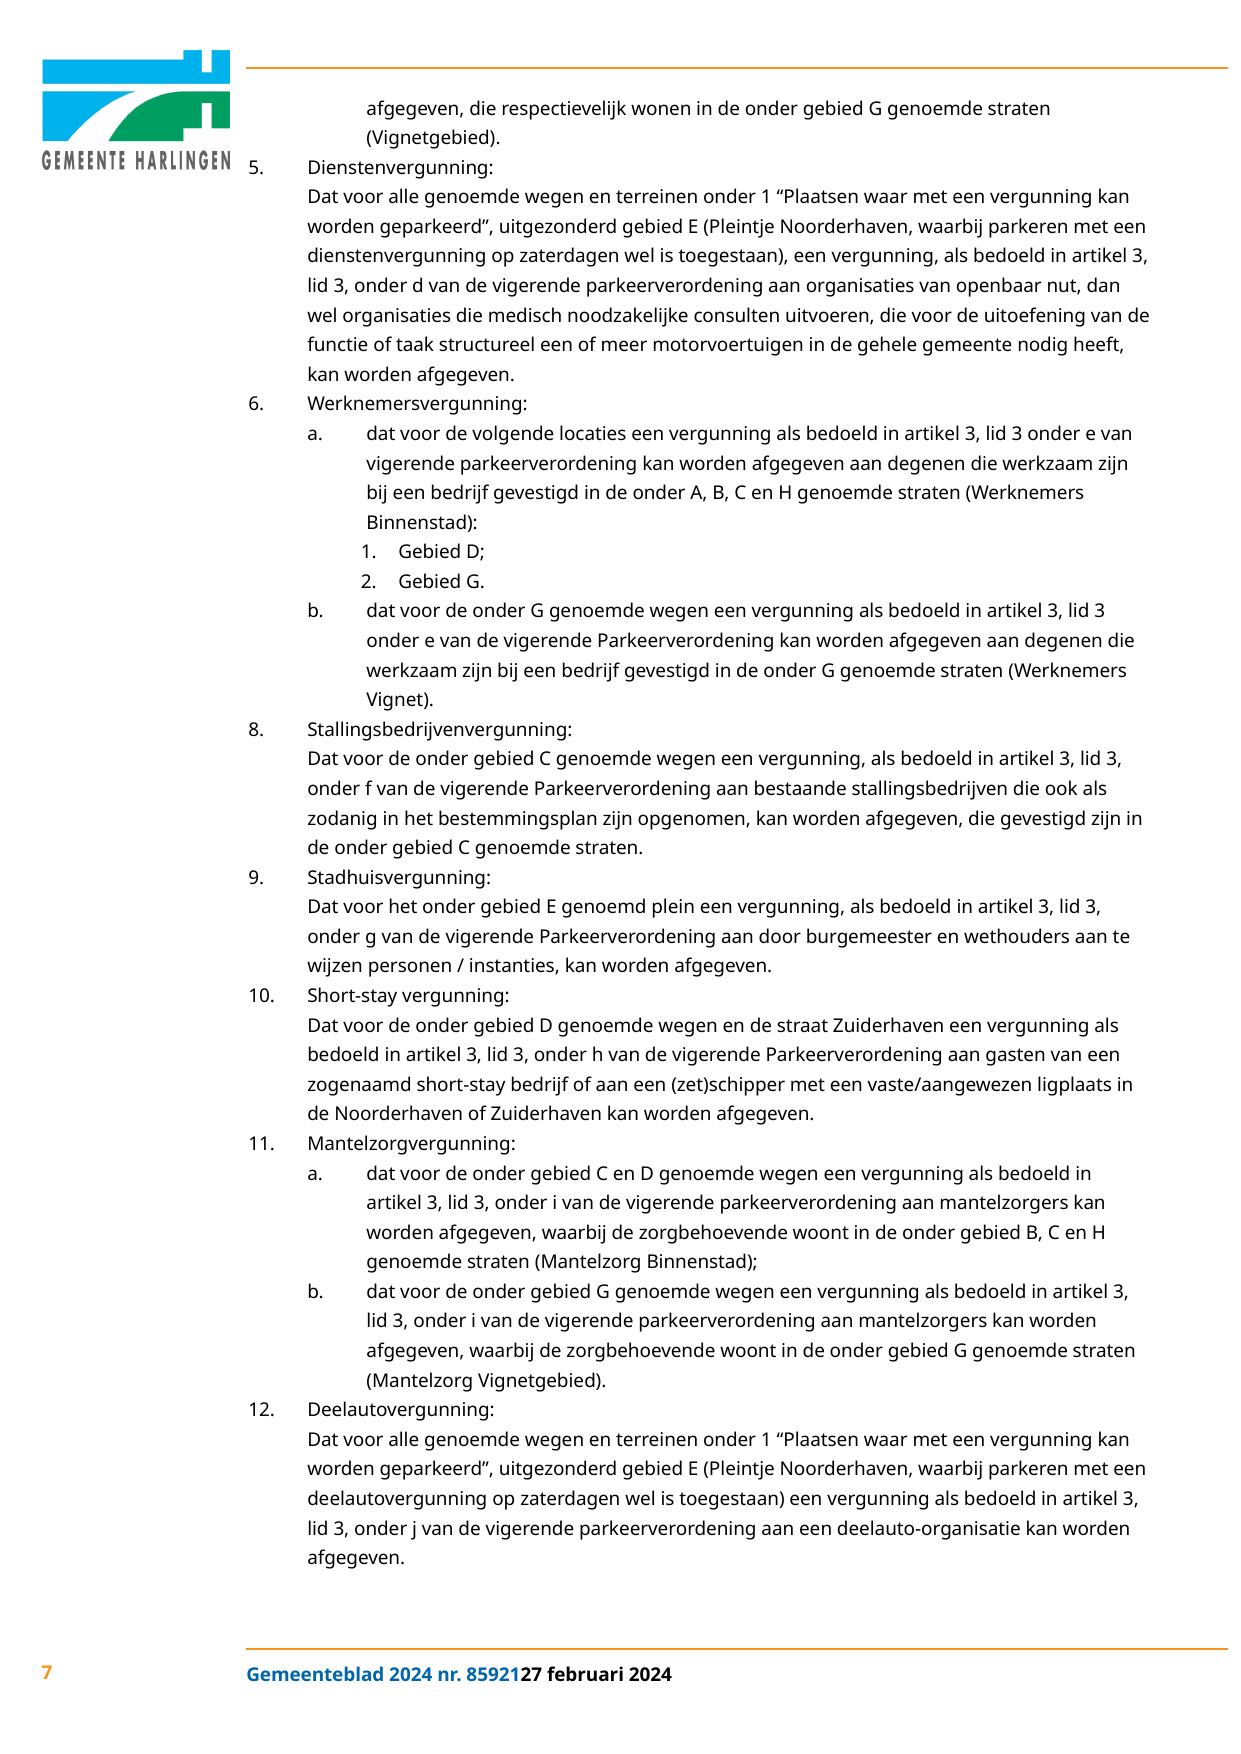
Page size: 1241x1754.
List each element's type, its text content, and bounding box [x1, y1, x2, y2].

list Short-stay vergunning: [248, 982, 1152, 1008]
list Stadhuisvergunning: [248, 864, 1152, 890]
list dat voor de volgende locaties een vergunning als bedoeld in artikel 3, lid 3 onder e van vigerende parkeerverordening kan worden afgegeven aan degenen die werkzaam zijn bij een bedrijf gevestigd in de onder A, B, C en H genoemde straten (Werknemers Binnenstad): [307, 420, 1152, 535]
list Deelautovergunning: [248, 1396, 1152, 1422]
list Stallingsbedrijvenvergunning: [248, 716, 1152, 742]
list Mantelzorgvergunning: [248, 1130, 1152, 1156]
list Dat voor het onder gebied E genoemd plein een vergunning, als bedoeld in artikel 3, lid 3, onder g van de vigerende Parkeerverordening aan door burgemeester en wethouders aan te wijzen personen / instanties, kan worden afgegeven. [248, 893, 1152, 978]
list dat voor de onder gebied G genoemde wegen een vergunning als bedoeld in artikel 3, lid 3, onder i van de vigerende parkeerverordening aan mantelzorgers kan worden afgegeven, waarbij de zorgbehoevende woont in de onder gebied G genoemde straten (Mantelzorg Vignetgebied). [307, 1278, 1152, 1393]
list Dienstenvergunning: [248, 154, 1152, 180]
list Werknemersvergunning: [248, 391, 1152, 416]
list Dat voor de onder gebied D genoemde wegen en de straat Zuiderhaven een vergunning als bedoeld in artikel 3, lid 3, onder h van de vigerende Parkeerverordening aan gasten van een zogenaamd short-stay bedrijf of aan een (zet)schipper met een vaste/aangewezen ligplaats in de Noorderhaven of Zuiderhaven kan worden afgegeven. [248, 1012, 1152, 1126]
list Gebied D; [361, 538, 1152, 564]
list Gebied G. [361, 568, 1152, 594]
list afgegeven, die respectievelijk wonen in de onder gebied G genoemde straten (Vignetgebied). [307, 95, 1152, 150]
list Dat voor alle genoemde wegen en terreinen onder 1 “Plaatsen waar met een vergunning kan worden geparkeerd”, uitgezonderd gebied E (Pleintje Noorderhaven, waarbij parkeren met een deelautovergunning op zaterdagen wel is toegestaan) een vergunning als bedoeld in artikel 3, lid 3, onder j van de vigerende parkeerverordening aan een deelauto-organisatie kan worden afgegeven. [248, 1426, 1152, 1570]
list Dat voor alle genoemde wegen en terreinen onder 1 “Plaatsen waar met een vergunning kan worden geparkeerd”, uitgezonderd gebied E (Pleintje Noorderhaven, waarbij parkeren met een dienstenvergunning op zaterdagen wel is toegestaan), een vergunning, als bedoeld in artikel 3, lid 3, onder d van de vigerende parkeerverordening aan organisaties van openbaar nut, dan wel organisaties die medisch noodzakelijke consulten uitvoeren, die voor de uitoefening van de functie of taak structureel een of meer motorvoertuigen in de gehele gemeente nodig heeft, kan worden afgegeven. [248, 183, 1152, 387]
list dat voor de onder G genoemde wegen een vergunning als bedoeld in artikel 3, lid 3 onder e van de vigerende Parkeerverordening kan worden afgegeven aan degenen die werkzaam zijn bij een bedrijf gevestigd in de onder G genoemde straten (Werknemers Vignet). [307, 598, 1152, 712]
list Dat voor de onder gebied C genoemde wegen een vergunning, als bedoeld in artikel 3, lid 3, onder f van de vigerende Parkeerverordening aan bestaande stallingsbedrijven die ook als zodanig in het bestemmingsplan zijn opgenomen, kan worden afgegeven, die gevestigd zijn in de onder gebied C genoemde straten. [248, 746, 1152, 860]
picture [41, 47, 231, 172]
list dat voor de onder gebied C en D genoemde wegen een vergunning als bedoeld in artikel 3, lid 3, onder i van de vigerende parkeerverordening aan mantelzorgers kan worden afgegeven, waarbij de zorgbehoevende woont in de onder gebied B, C en H genoemde straten (Mantelzorg Binnenstad); [307, 1160, 1152, 1274]
